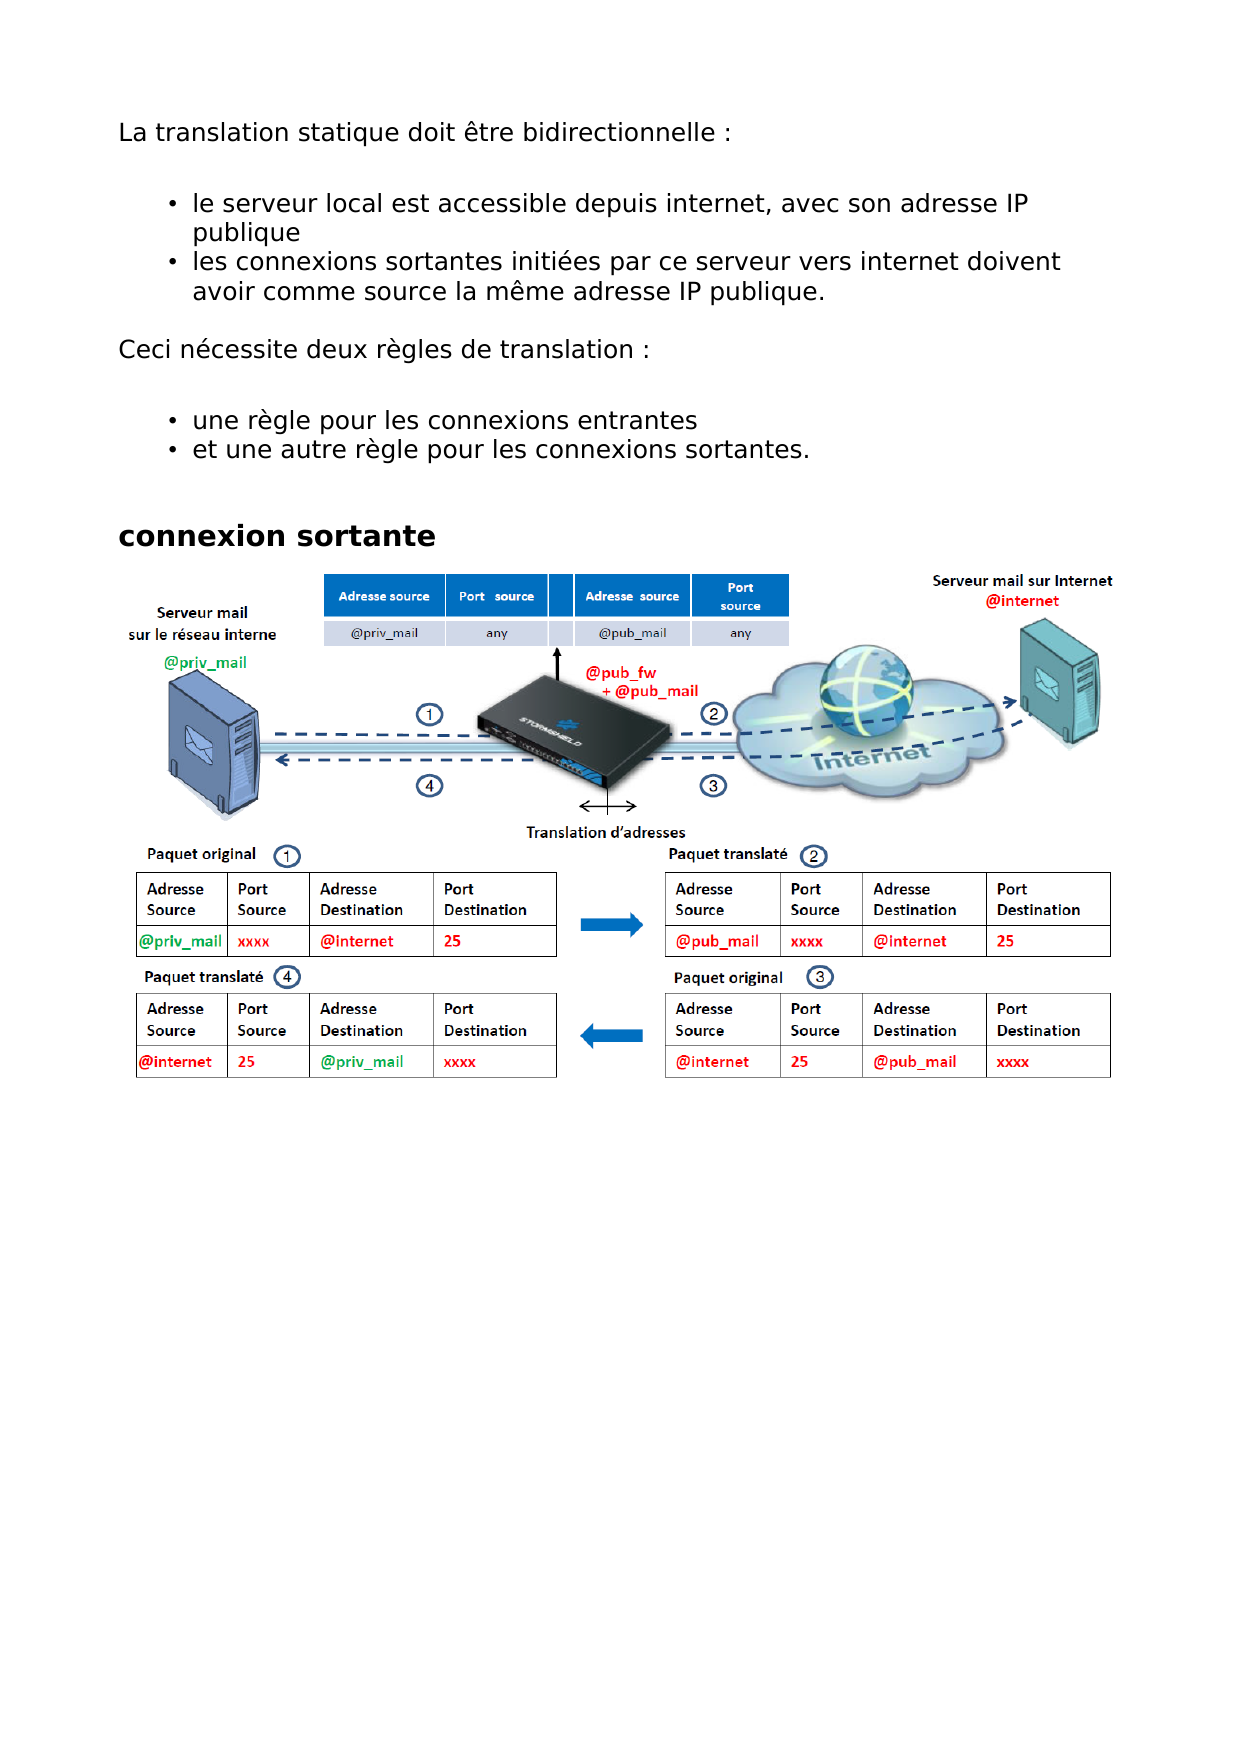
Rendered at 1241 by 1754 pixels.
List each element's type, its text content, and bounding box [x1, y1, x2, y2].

list les connexions sortantes initiées par ce serveur vers internet doivent avoir comme source la même adresse IP publique. [177, 248, 1122, 306]
list le serveur local est accessible depuis internet, avec son adresse IP publique [177, 189, 1122, 248]
list et une autre règle pour les connexions sortantes. [177, 436, 1122, 465]
picture [118, 565, 1123, 1085]
subtitle connexion sortante [118, 519, 1122, 553]
text La translation statique doit être bidirectionnelle : [118, 118, 1122, 147]
list une règle pour les connexions entrantes [177, 407, 1122, 436]
text Ceci nécessite deux règles de translation : [118, 335, 1122, 364]
